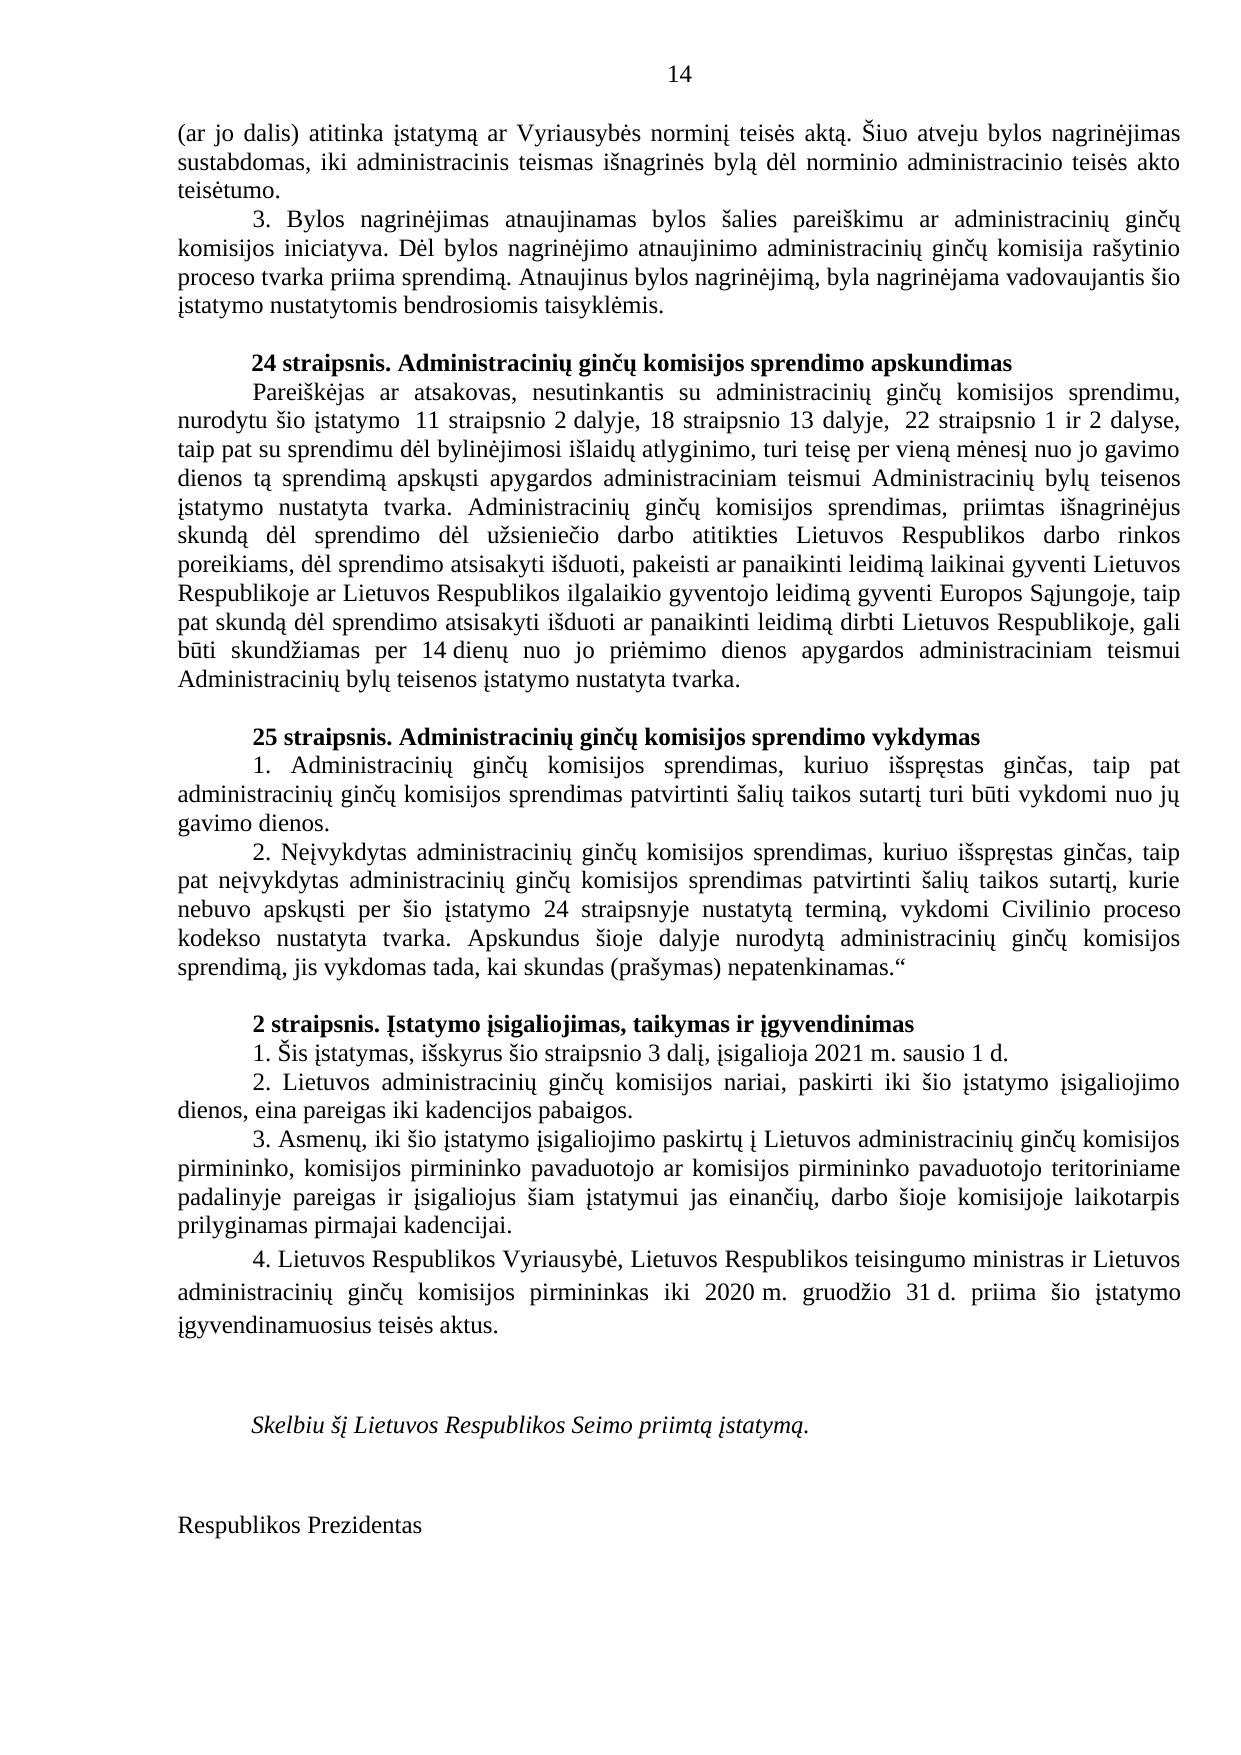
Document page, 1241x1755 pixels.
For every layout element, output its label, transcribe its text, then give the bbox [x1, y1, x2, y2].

text 3. Asmenų, iki šio įstatymo įsigaliojimo paskirtų į Lietuvos administracinių ginčų komisijos pirmininko, komisijos pirmininko pavaduotojo ar komisijos pirmininko pavaduotojo teritoriniame padalinyje pareigas ir įsigaliojus šiam įstatymui jas einančių, darbo šioje komisijoje laikotarpis prilyginamas pirmajai kadencijai. [177, 1124, 1181, 1239]
text Pareiškėjas ar atsakovas, nesutinkantis su administracinių ginčų komisijos sprendimu, nurodytu šio įstatymo 11 straipsnio 2 dalyje, 18 straipsnio 13 dalyje, 22 straipsnio 1 ir 2 dalyse, taip pat su sprendimu dėl bylinėjimosi išlaidų atlyginimo, turi teisę per vieną mėnesį nuo jo gavimo dienos tą sprendimą apskųsti apygardos administraciniam teismui Administracinių bylų teisenos įstatymo nustatyta tvarka. Administracinių ginčų komisijos sprendimas, priimtas išnagrinėjus skundą dėl sprendimo dėl užsieniečio darbo atitikties Lietuvos Respublikos darbo rinkos poreikiams, dėl sprendimo atsisakyti išduoti, pakeisti ar panaikinti leidimą laikinai gyventi Lietuvos Respublikoje ar Lietuvos Respublikos ilgalaikio gyventojo leidimą gyventi Europos Sąjungoje, taip pat skundą dėl sprendimo atsisakyti išduoti ar panaikinti leidimą dirbti Lietuvos Respublikoje, gali būti skundžiamas per 14 dienų nuo jo priėmimo dienos apygardos administraciniam teismui Administracinių bylų teisenos įstatymo nustatyta tvarka. [177, 377, 1181, 693]
text 25 straipsnis. Administracinių ginčų komisijos sprendimo vykdymas [177, 722, 1181, 751]
text 3. Bylos nagrinėjimas atnaujinamas bylos šalies pareiškimu ar administracinių ginčų komisijos iniciatyva. Dėl bylos nagrinėjimo atnaujinimo administracinių ginčų komisija rašytinio proceso tvarka priima sprendimą. Atnaujinus bylos nagrinėjimą, byla nagrinėjama vadovaujantis šio įstatymo nustatytomis bendrosiomis taisyklėmis. [177, 204, 1181, 319]
text 2 straipsnis. Įstatymo įsigaliojimas, taikymas ir įgyvendinimas [252, 1009, 1181, 1038]
text (ar jo dalis) atitinka įstatymą ar Vyriausybės norminį teisės aktą. Šiuo atveju bylos nagrinėjimas sustabdomas, iki administracinis teismas išnagrinės bylą dėl norminio administracinio teisės akto teisėtumo. [177, 118, 1181, 204]
text 2. Lietuvos administracinių ginčų komisijos nariai, paskirti iki šio įstatymo įsigaliojimo dienos, eina pareigas iki kadencijos pabaigos. [177, 1067, 1181, 1124]
text Respublikos Prezidentas [177, 1506, 1181, 1539]
text 1. Administracinių ginčų komisijos sprendimas, kuriuo išspręstas ginčas, taip pat administracinių ginčų komisijos sprendimas patvirtinti šalių taikos sutartį turi būti vykdomi nuo jų gavimo dienos. [177, 751, 1181, 837]
text 1. Šis įstatymas, išskyrus šio straipsnio 3 dalį, įsigalioja 2021 m. sausio 1 d. [177, 1038, 1181, 1067]
text 4. Lietuvos Respublikos Vyriausybė, Lietuvos Respublikos teisingumo ministras ir Lietuvos administracinių ginčų komisijos pirmininkas iki 2020 m. gruodžio 31 d. priima šio įstatymo įgyvendinamuosius teisės aktus. [177, 1239, 1181, 1339]
text 2. Neįvykdytas administracinių ginčų komisijos sprendimas, kuriuo išspręstas ginčas, taip pat neįvykdytas administracinių ginčų komisijos sprendimas patvirtinti šalių taikos sutartį, kurie nebuvo apskųsti per šio įstatymo 24 straipsnyje nustatytą terminą, vykdomi Civilinio proceso kodekso nustatyta tvarka. Apskundus šioje dalyje nurodytą administracinių ginčų komisijos sprendimą, jis vykdomas tada, kai skundas (prašymas) nepatenkinamas.“ [177, 837, 1181, 981]
text 24 straipsnis. Administracinių ginčų komisijos sprendimo apskundimas [177, 348, 1181, 377]
text Skelbiu šį Lietuvos Respublikos Seimo priimtą įstatymą. [177, 1406, 1181, 1439]
